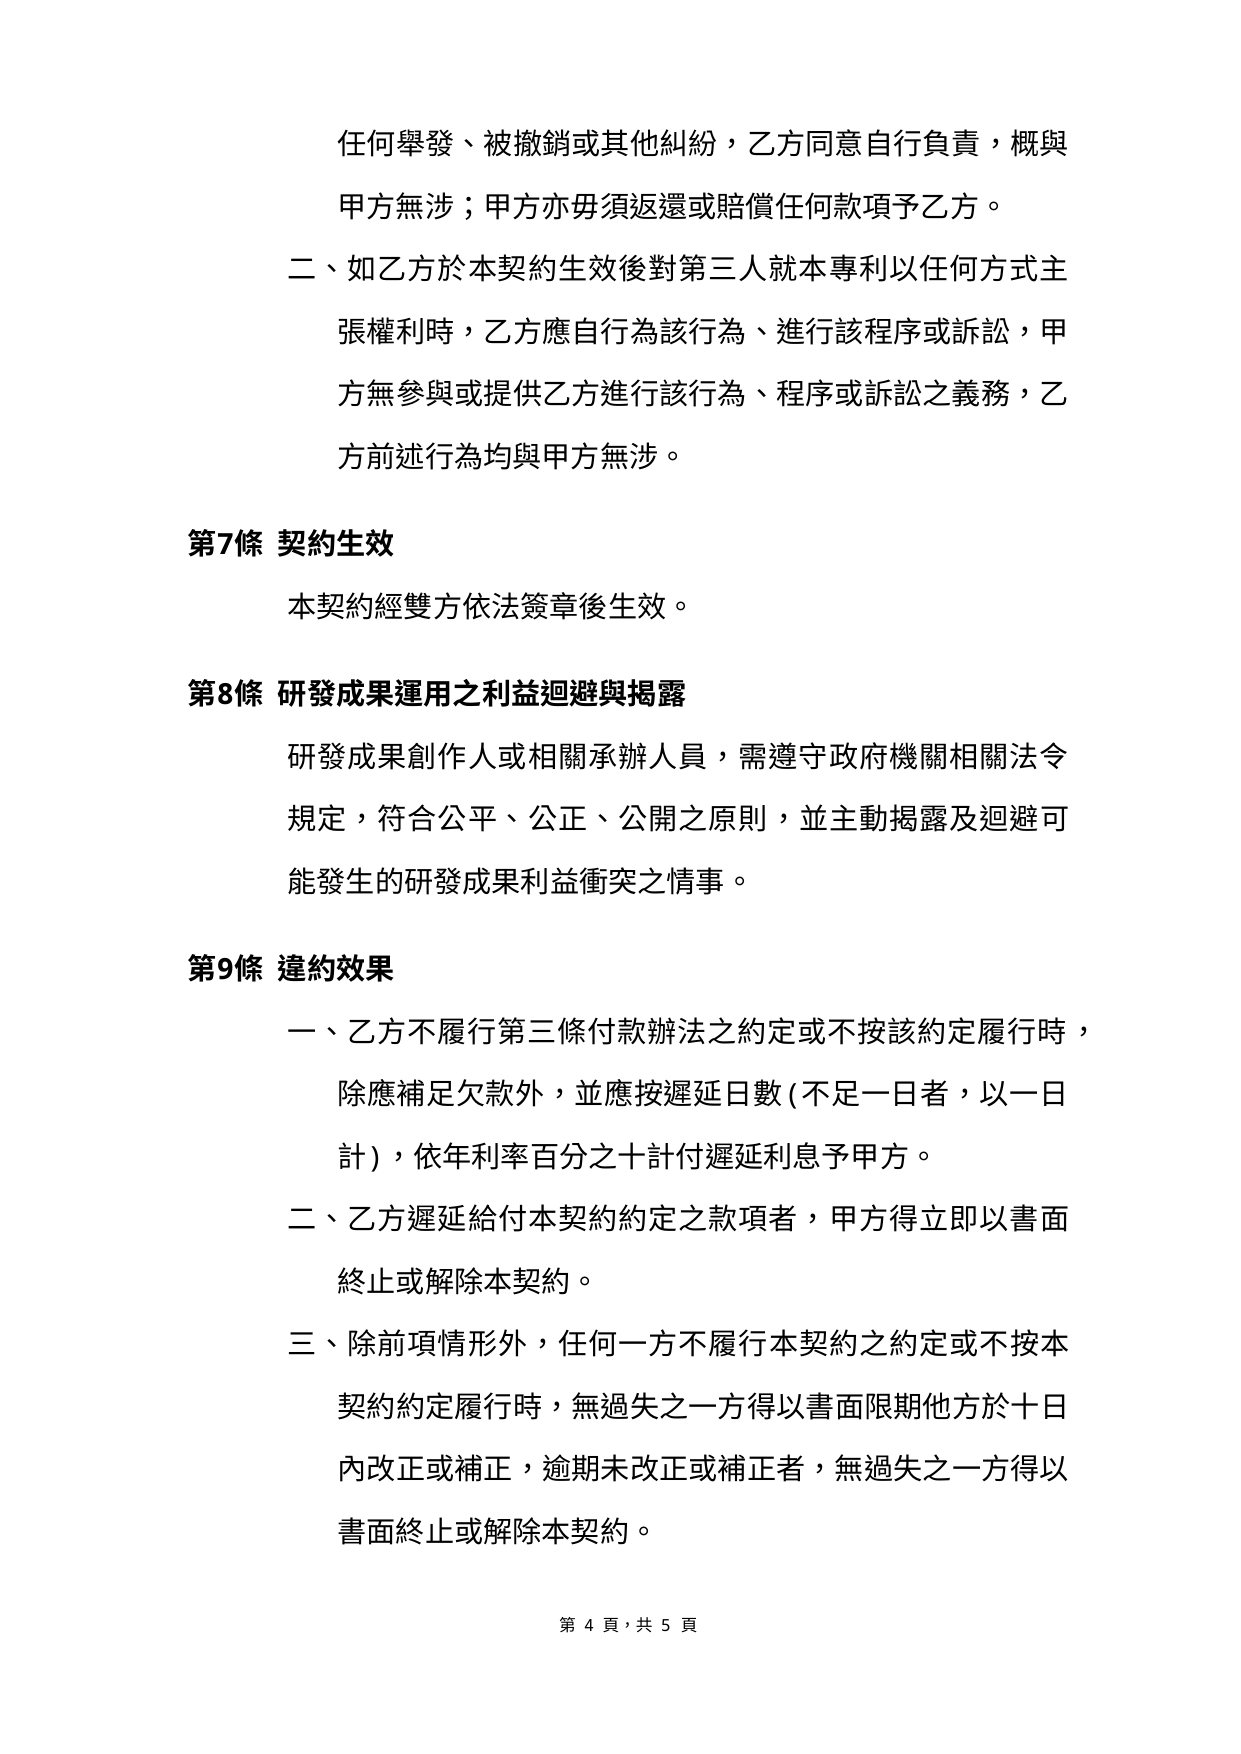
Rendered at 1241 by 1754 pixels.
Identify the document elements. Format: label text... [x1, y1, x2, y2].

text 一、乙方同意並承認，本契約僅為甲方同意讓與本專利予乙方。甲方亦僅依專利現狀交付乙方，甲方不擔保本專利無瑕疵、亦不擔保本專利之合用性或商品化之可能性。乙方或第三人因本專利發生任何損害時，甲方不負擔任何責任，包括相關侵權與瑕疵擔保責任。本契約生效後，本專利之任何舉發、被撤銷或其他糾紛，乙方同意自行負責，概與甲方無涉；甲方亦毋須返還或賠償任何款項予乙方。 [287, 100, 1069, 225]
text 一、乙方不履行第三條付款辦法之約定或不按該約定履行時，除應補足欠款外，並應按遲延日數(不足一日者，以一日計)，依年利率百分之十計付遲延利息予甲方。 [287, 988, 1069, 1175]
text 研發成果創作人或相關承辦人員，需遵守政府機關相關法令規定，符合公平、公正、公開之原則，並主動揭露及迴避可能發生的研發成果利益衝突之情事。 [287, 713, 1069, 900]
list 契約生效 [187, 500, 1069, 563]
text 二、乙方遲延給付本契約約定之款項者，甲方得立即以書面終止或解除本契約。 [287, 1175, 1069, 1300]
text 本契約經雙方依法簽章後生效。 [187, 563, 1069, 625]
list 研發成果運用之利益迴避與揭露 [187, 650, 1069, 713]
text 二、如乙方於本契約生效後對第三人就本專利以任何方式主張權利時，乙方應自行為該行為、進行該程序或訴訟，甲方無參與或提供乙方進行該行為、程序或訴訟之義務，乙方前述行為均與甲方無涉。 [287, 225, 1069, 475]
list 違約效果 [187, 925, 1069, 988]
text 三、除前項情形外，任何一方不履行本契約之約定或不按本契約約定履行時，無過失之一方得以書面限期他方於十日內改正或補正，逾期未改正或補正者，無過失之一方得以書面終止或解除本契約。 [287, 1300, 1069, 1550]
